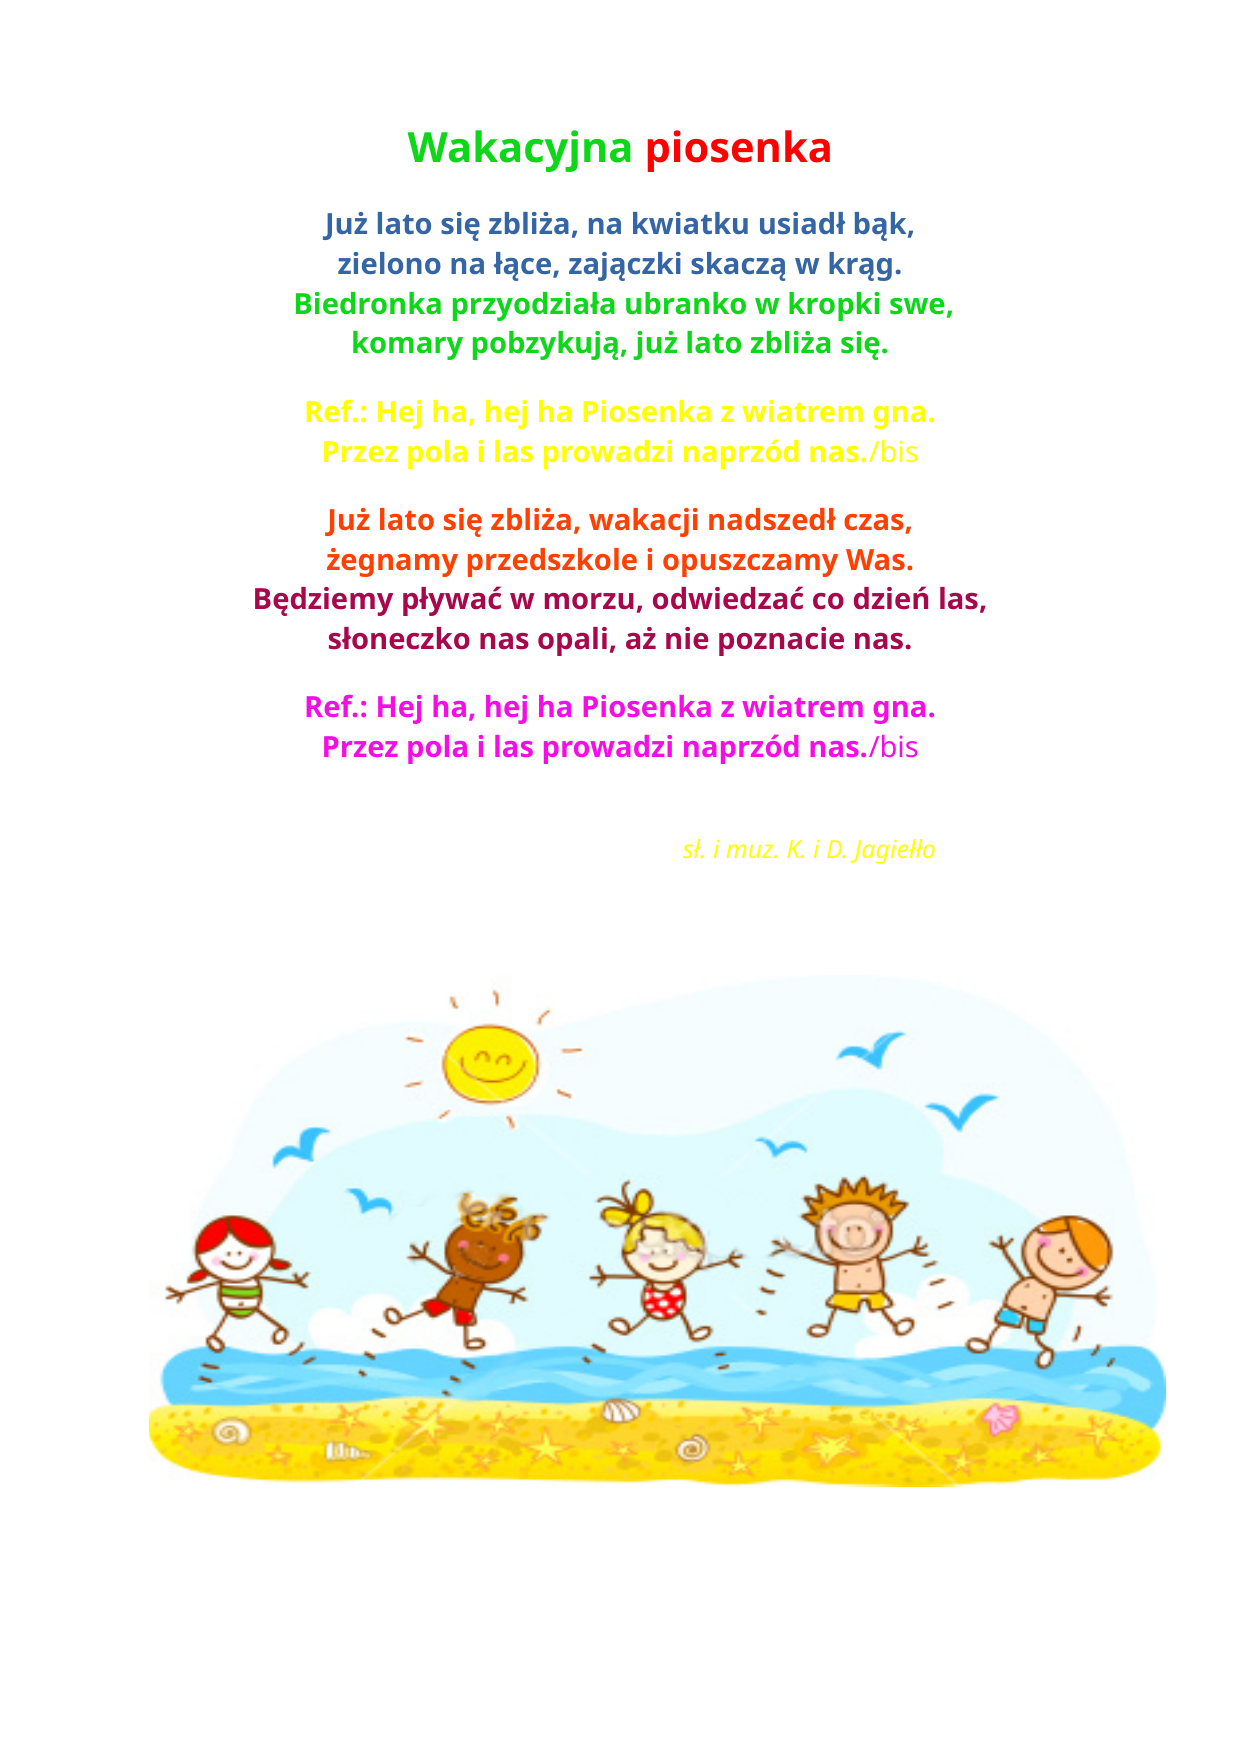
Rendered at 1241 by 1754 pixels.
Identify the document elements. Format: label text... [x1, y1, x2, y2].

text sł. i muz. K. i D. Jagiełło [118, 814, 1122, 871]
text Będziemy pływać w morzu, odwiedzać co dzień las, [118, 579, 1122, 618]
text Wakacyjna piosenka [118, 118, 1122, 175]
text Już lato się zbliża, na kwiatku usiadł bąk, [118, 204, 1122, 243]
text Ref.: Hej ha, hej ha Piosenka z wiatrem gna. [118, 391, 1122, 431]
text słoneczko nas opali, aż nie poznacie nas. [118, 618, 1122, 658]
text komary pobzykują, już lato zbliża się. [118, 323, 1122, 362]
text Już lato się zbliża, wakacji nadszedł czas, [118, 499, 1122, 539]
text Biedronka przyodziała ubranko w kropki swe, [118, 283, 1122, 323]
text Przez pola i las prowadzi naprzód nas./bis [118, 726, 1122, 766]
text Ref.: Hej ha, hej ha Piosenka z wiatrem gna. [118, 687, 1122, 726]
text żegnamy przedszkole i opuszczamy Was. [118, 539, 1122, 579]
text zielono na łące, zajączki skaczą w krąg. [118, 243, 1122, 283]
text Przez pola i las prowadzi naprzód nas./bis [118, 431, 1122, 471]
